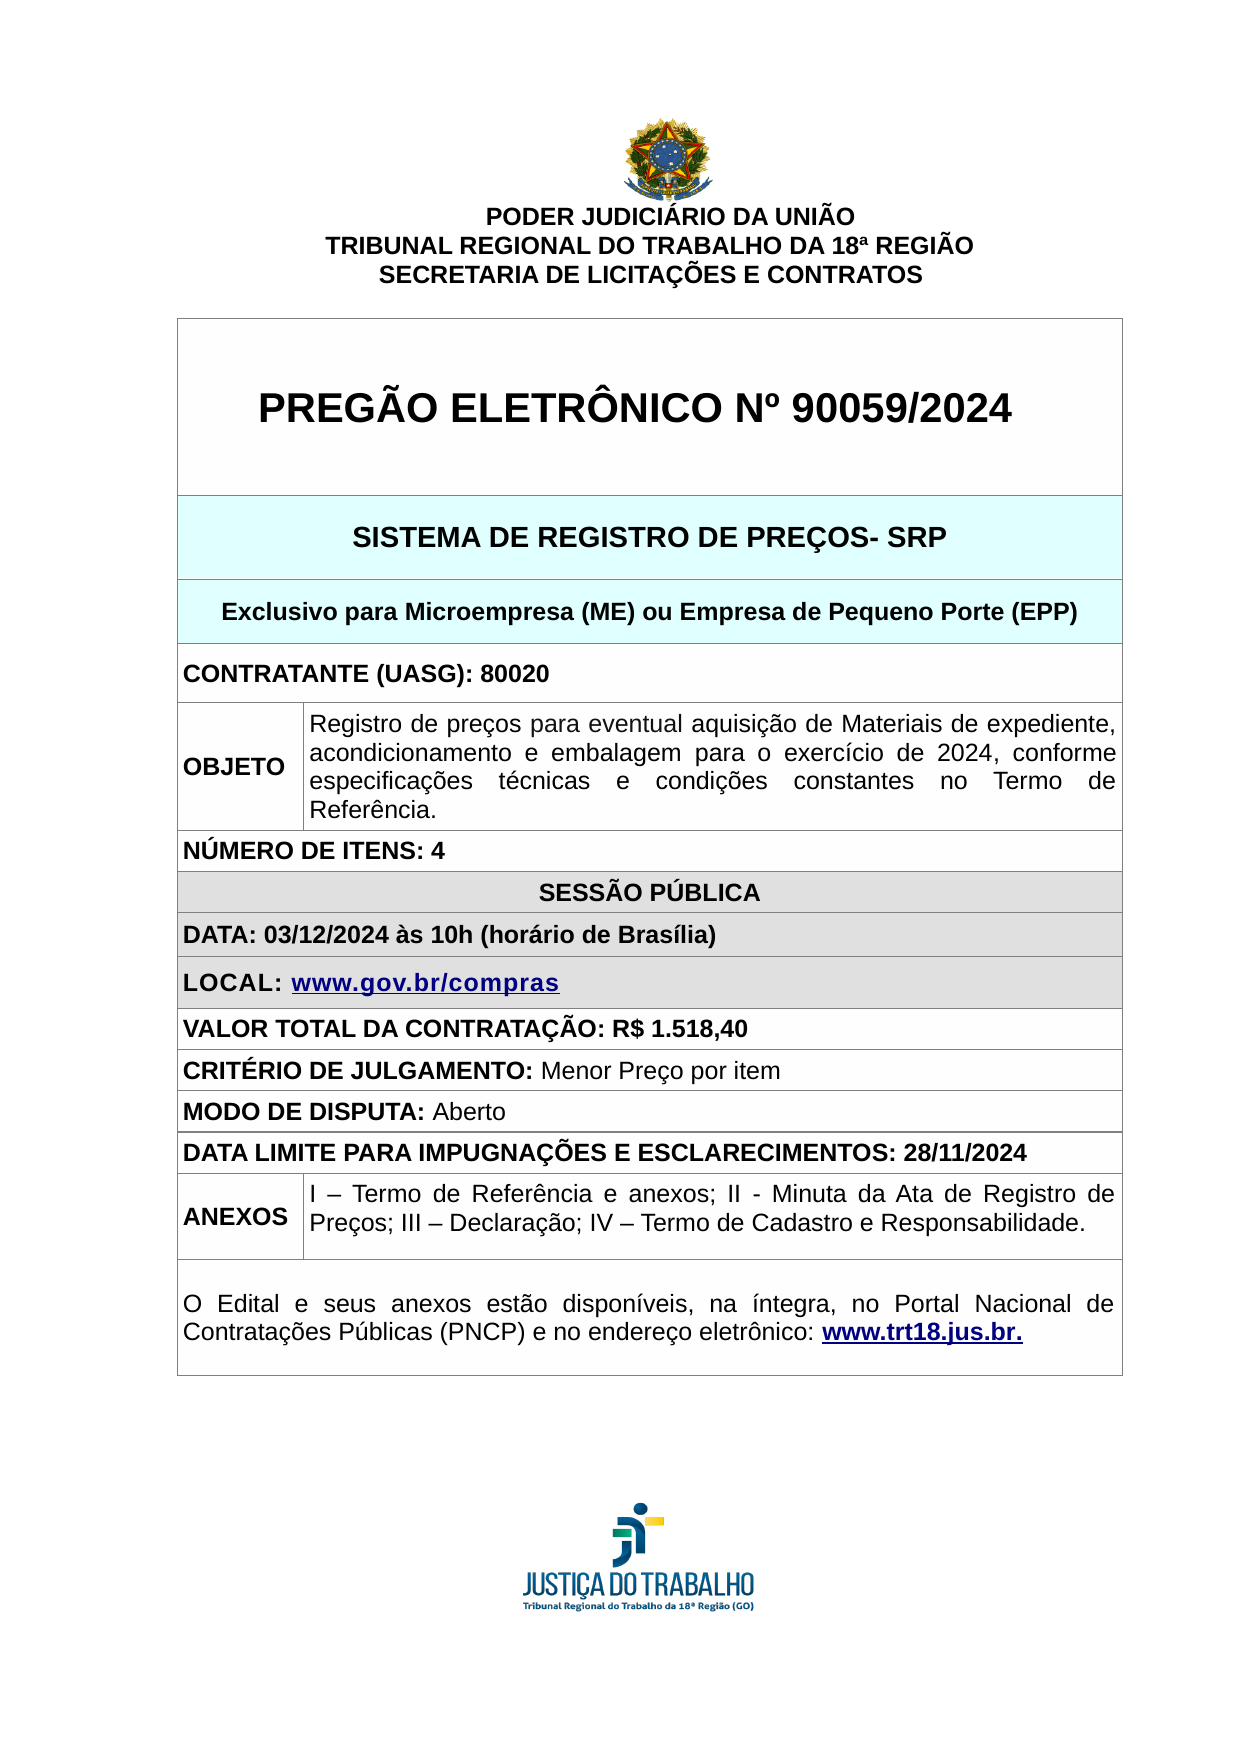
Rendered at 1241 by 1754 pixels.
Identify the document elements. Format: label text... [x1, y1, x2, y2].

table_cell SESSÃO PÚBLICA [178, 872, 1122, 912]
table_cell MODO DE DISPUTA: Aberto [178, 1091, 1122, 1131]
table_cell OBJETO [178, 703, 303, 829]
table_cell LOCAL: www.gov.br/compras [178, 957, 1122, 1008]
table_cell NÚMERO DE ITENS: 4 [178, 831, 1122, 871]
table_cell VALOR TOTAL DA CONTRATAÇÃO: R$ 1.518,40 [178, 1009, 1122, 1049]
picture [516, 1499, 760, 1615]
table_cell DATA: 03/12/2024 às 10h (horário de Brasília) [178, 913, 1122, 956]
table_cell SISTEMA DE REGISTRO DE PREÇOS- SRP [178, 496, 1122, 578]
table_header PREGÃO ELETRÔNICO Nº 90059/2024 [178, 319, 1122, 495]
table_cell O Edital e seus anexos estão disponíveis, na íntegra, no Portal Nacional de Contratações Públicas (PNCP) e no endereço eletrônico: www.trt18.jus.br. [178, 1260, 1122, 1375]
table_cell DATA LIMITE PARA IMPUGNAÇÕES E ESCLARECIMENTOS: 28/11/2024 [178, 1133, 1122, 1173]
table_cell Registro de preços para eventual aquisição de Materiais de expediente, acondicionamento e embalagem para o exercício de 2024, conforme especificações técnicas e condições constantes no Termo de Referência. [304, 703, 1122, 829]
table_cell I – Termo de Referência e anexos; II - Minuta da Ata de Registro de Preços; III – Declaração; IV – Termo de Cadastro e Responsabilidade. [304, 1174, 1122, 1258]
table_cell CRITÉRIO DE JULGAMENTO: Menor Preço por item [178, 1050, 1122, 1090]
table_cell ANEXOS [178, 1174, 303, 1258]
table_cell Exclusivo para Microempresa (ME) ou Empresa de Pequeno Porte (EPP) [178, 580, 1122, 643]
table_cell CONTRATANTE (UASG): 80020 [178, 644, 1122, 702]
